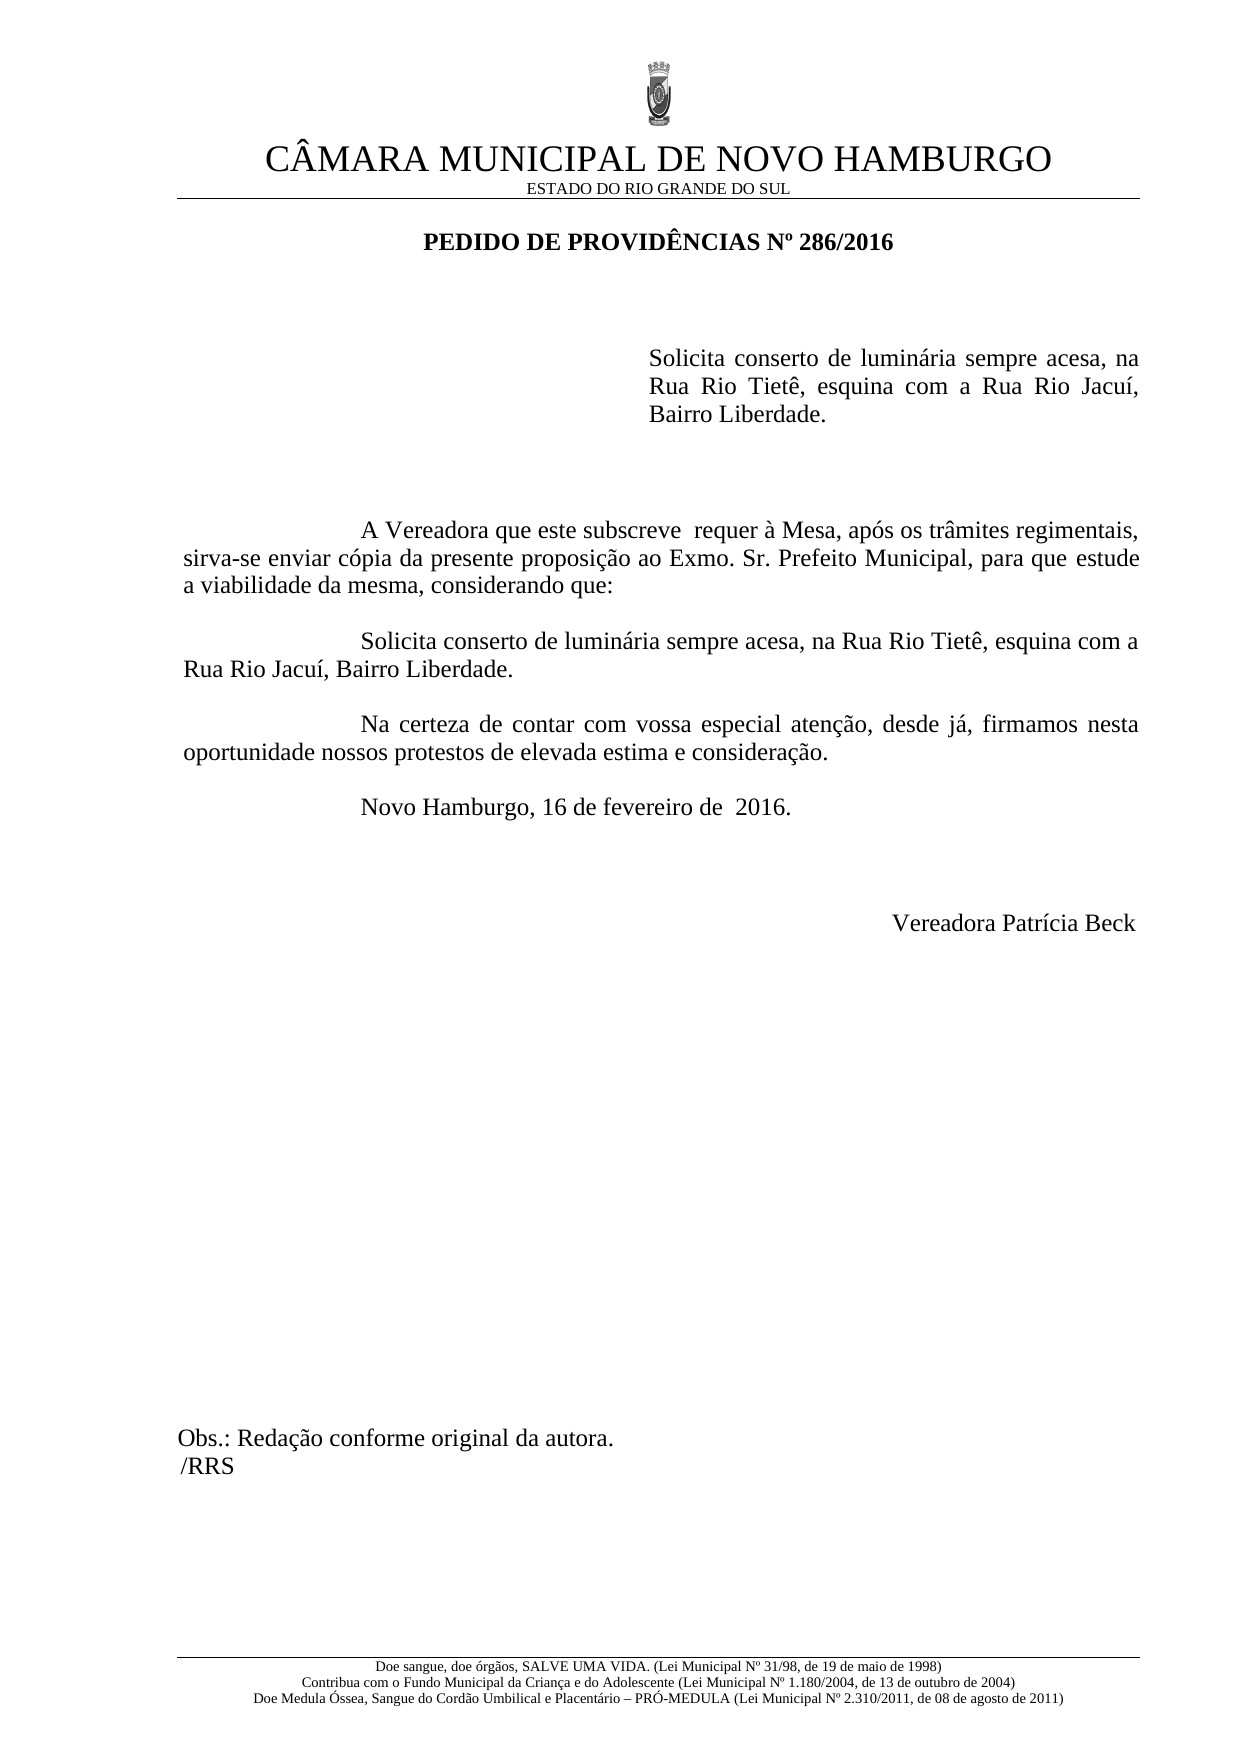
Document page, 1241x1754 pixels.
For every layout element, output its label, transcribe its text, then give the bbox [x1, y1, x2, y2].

text Na certeza de contar com vossa especial atenção, desde já, firmamos nesta oportunidade nossos protestos de elevada estima e consideração. [183, 710, 1140, 766]
text PEDIDO DE PROVIDÊNCIAS Nº 286/2016 [177, 228, 1140, 256]
text Novo Hamburgo, 16 de fevereiro de 2016. [183, 793, 1140, 821]
list Solicita conserto de luminária sempre acesa, na Rua Rio Tietê, esquina com a Rua Rio Jacuí, Bairro Liberdade. [649, 344, 1140, 428]
text /RRS [179, 1452, 1140, 1480]
text Vereadora Patrícia Beck [183, 909, 1140, 937]
text Obs.: Redação conforme original da autora. [177, 1424, 1140, 1452]
text A Vereadora que este subscreve requer à Mesa, após os trâmites regimentais, sirva-se enviar cópia da presente proposição ao Exmo. Sr. Prefeito Municipal, para que estude a viabilidade da mesma, considerando que: [183, 516, 1140, 599]
text Solicita conserto de luminária sempre acesa, na Rua Rio Tietê, esquina com a Rua Rio Jacuí, Bairro Liberdade. [183, 627, 1140, 682]
